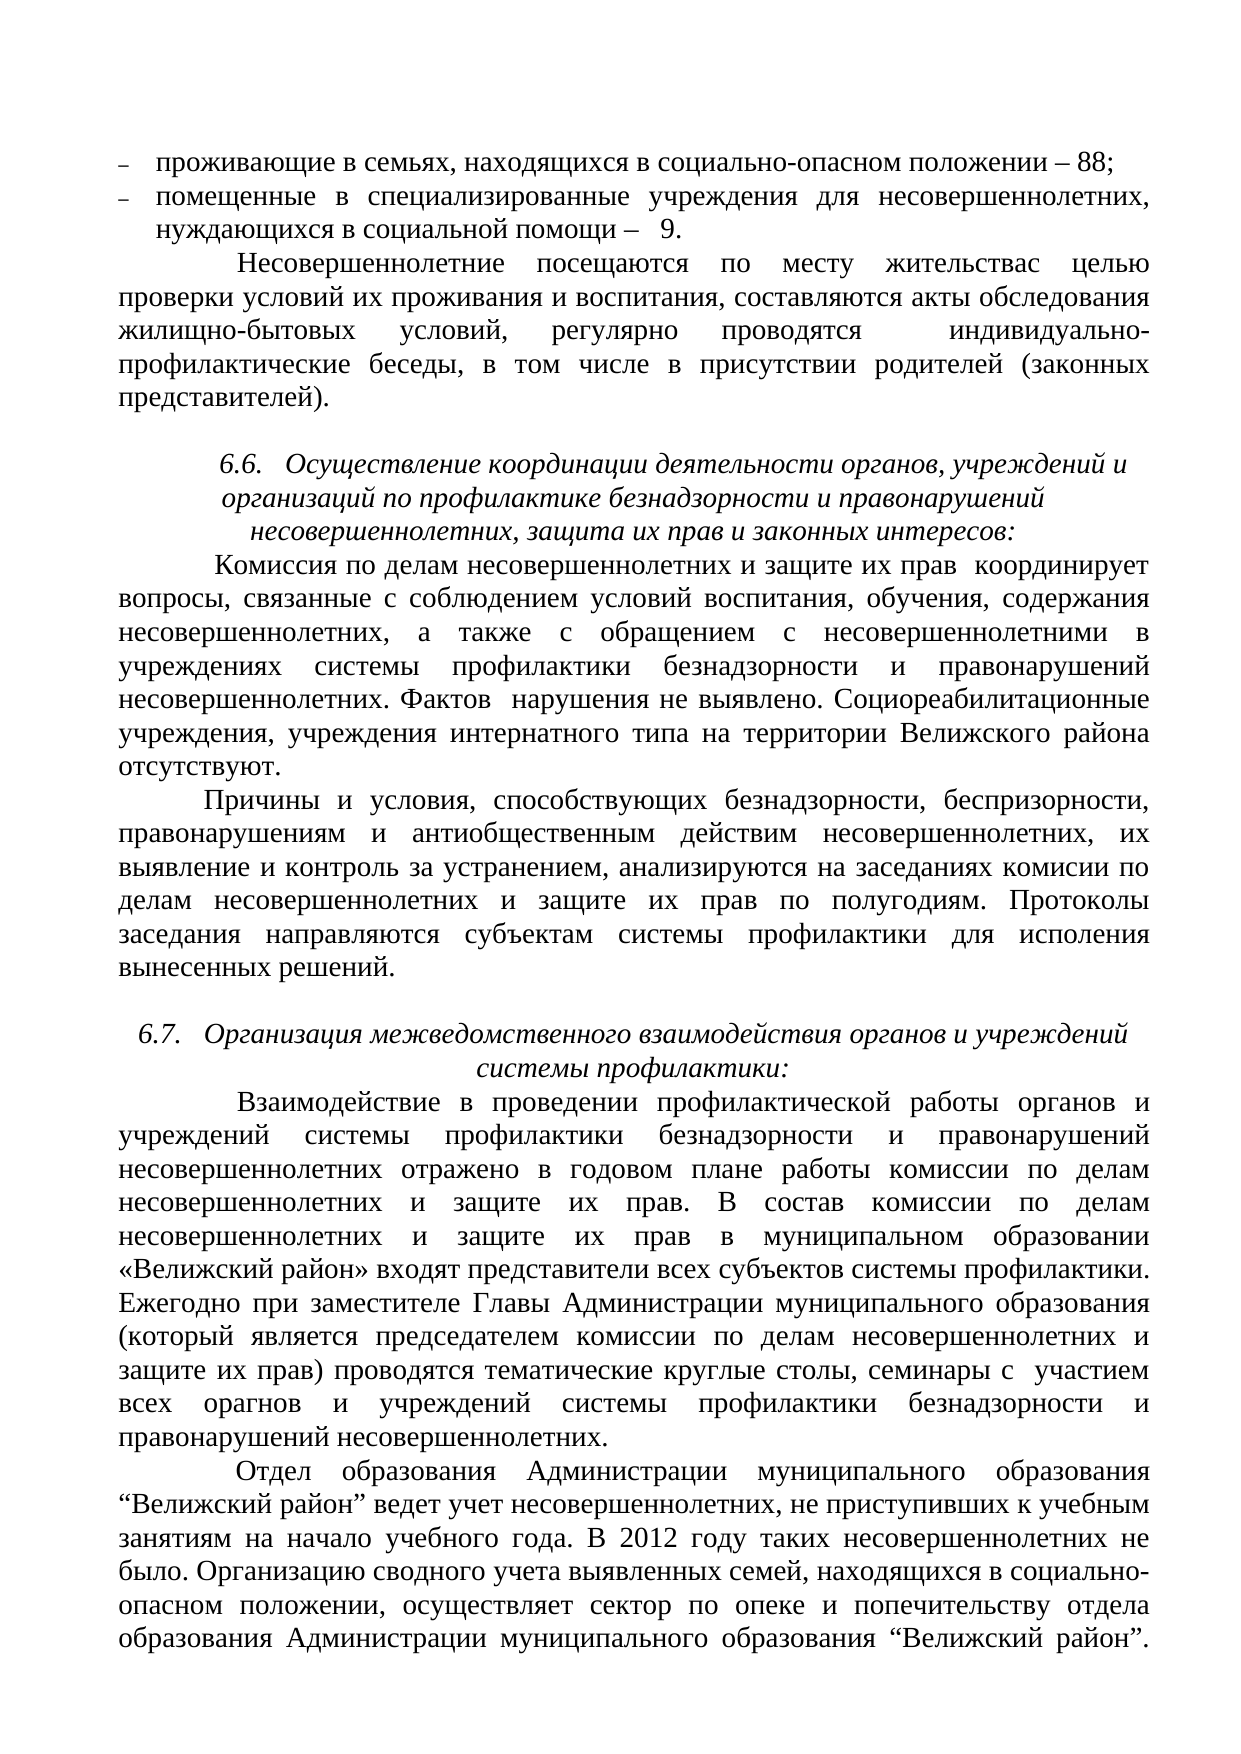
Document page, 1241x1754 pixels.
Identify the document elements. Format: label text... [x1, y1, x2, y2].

text Причины и условия, способствующих безнадзорности, беспризорности, правонарушениям и антиобщественным действим несовершеннолетних, их выявление и контроль за устранением, анализируются на заседаниях комисии по делам несовершеннолетних и защите их прав по полугодиям. Протоколы заседания направляются субъектам системы профилактики для исполения вынесенных решений. [118, 782, 1151, 983]
text Комиссия по делам несовершеннолетних и защите их прав координирует вопросы, связанные с соблюдением условий воспитания, обучения, содержания несовершеннолетних, а также с обращением с несовершеннолетними в учреждениях системы профилактики безнадзорности и правонарушений несовершеннолетних. Фактов нарушения не выявлено. Социореабилитационные учреждения, учреждения интернатного типа на территории Велижского района отсутствуют. [118, 547, 1151, 782]
list проживающие в семьях, находящихся в социально-опасном положении – 88; [118, 144, 1151, 178]
text Несовершеннолетние посещаются по месту жительствас целью проверки условий их проживания и воспитания, составляются акты обследования жилищно-бытовых условий, регулярно проводятся индивидуально-профилактические беседы, в том числе в присутствии родителей (законных представителей). [118, 245, 1151, 413]
text 6.6. Осуществление координации деятельности органов, учреждений и организаций по профилактике безнадзорности и правонарушений несовершеннолетних, защита их прав и законных интересов: [118, 446, 1151, 547]
text 6.7. Организация межведомственного взаимодействия органов и учреждений системы профилактики: [118, 1017, 1151, 1084]
text Отдел образования Администрации муниципального образования “Велижский район” ведет учет несовершеннолетних, не приступивших к учебным занятиям на начало учебного года. В 2012 году таких несовершеннолетних не было. Организацию сводного учета выявленных семей, находящихся в социально-опасном положении, осуществляет сектор по опеке и попечительству отдела образования Администрации муниципального образования “Велижский район”. [118, 1453, 1151, 1654]
text Взаимодействие в проведении профилактической работы органов и учреждений системы профилактики безнадзорности и правонарушений несовершеннолетних отражено в годовом плане работы комиссии по делам несовершеннолетних и защите их прав. В состав комиссии по делам несовершеннолетних и защите их прав в муниципальном образовании «Велижский район» входят представители всех субъектов системы профилактики. Ежегодно при заместителе Главы Администрации муниципального образования (который является председателем комиссии по делам несовершеннолетних и защите их прав) проводятся тематические круглые столы, семинары с участием всех орагнов и учреждений системы профилактики безнадзорности и правонарушений несовершеннолетних. [118, 1084, 1151, 1453]
list помещенные в специализированные учреждения для несовершеннолетних, нуждающихся в социальной помощи – 9. [118, 178, 1151, 245]
